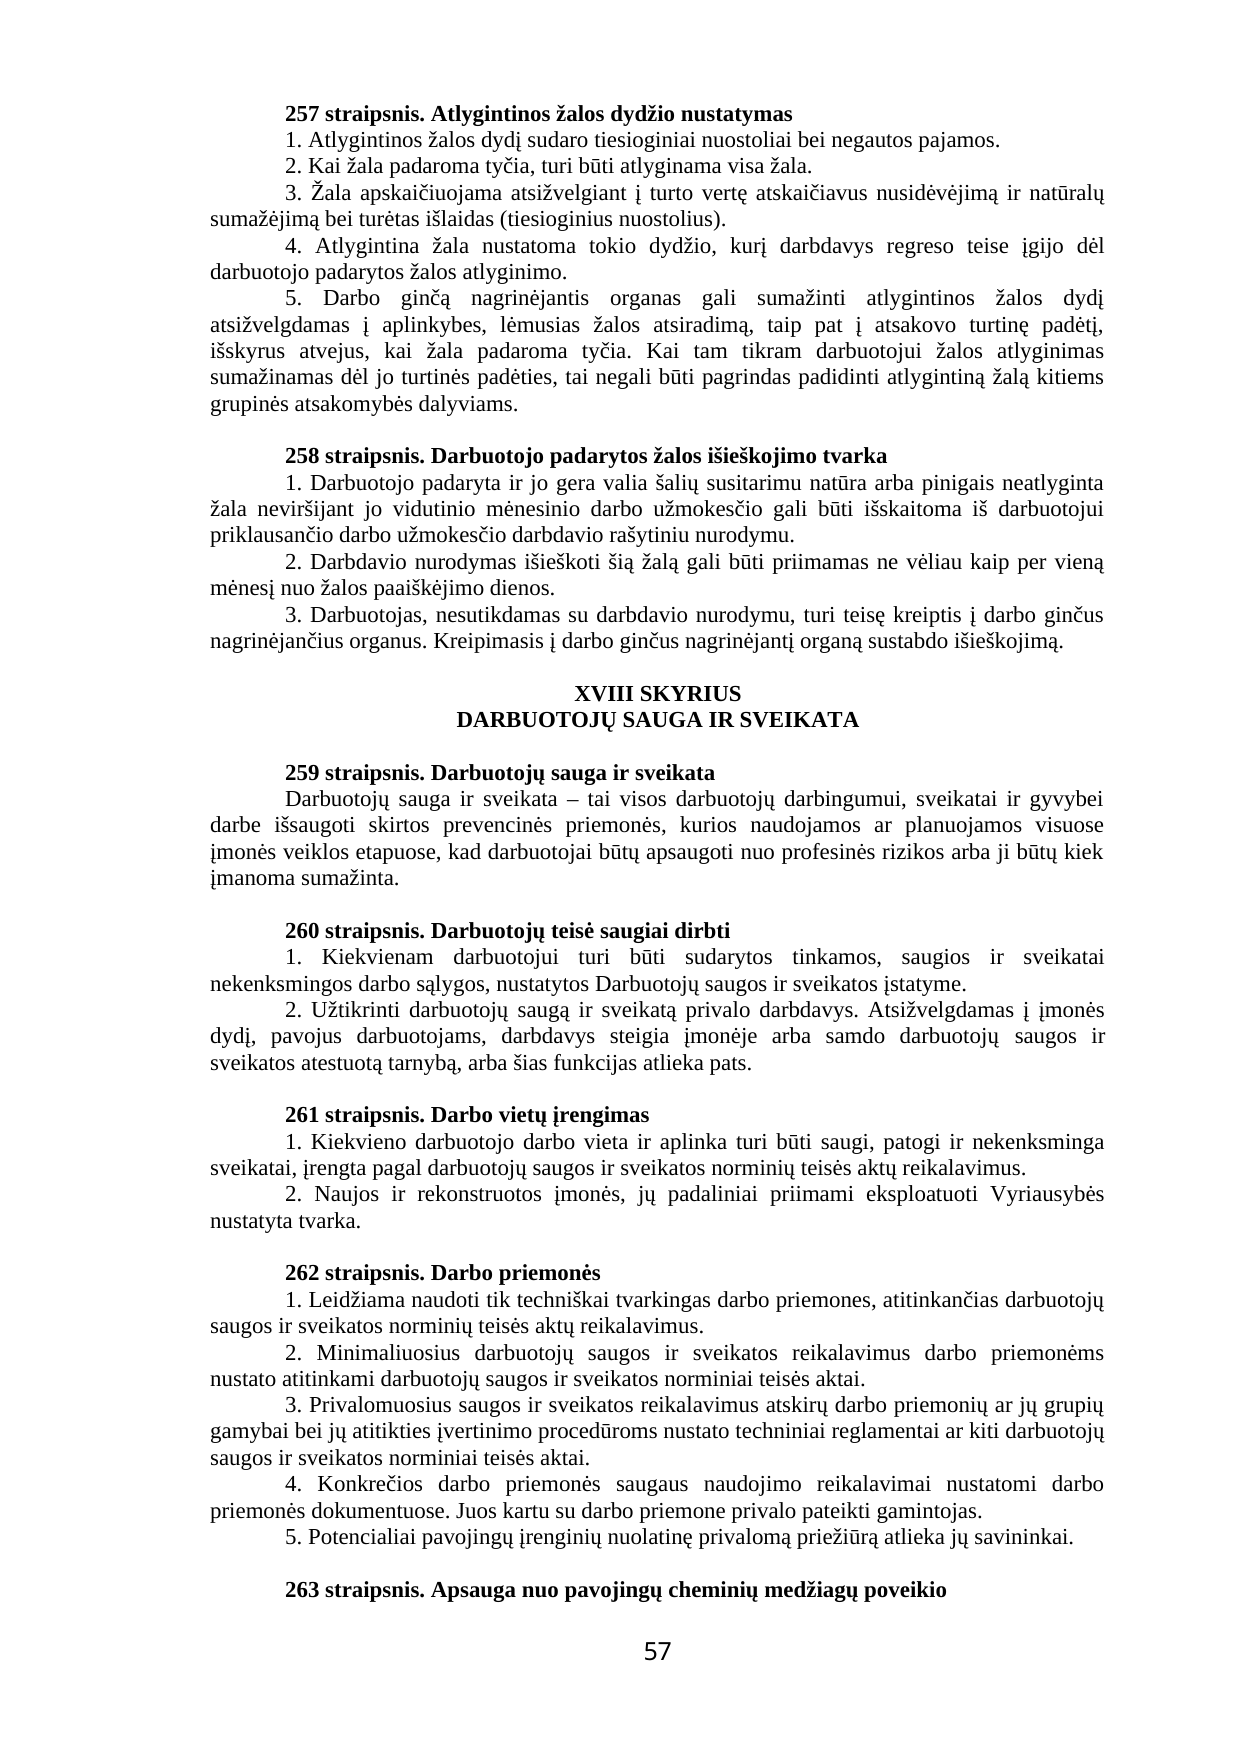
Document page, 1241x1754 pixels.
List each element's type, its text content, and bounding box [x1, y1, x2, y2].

text 2. Naujos ir rekonstruotos įmonės, jų padaliniai priimami eksploatuoti Vyriausybės nustatyta tvarka. [210, 1180, 1106, 1233]
text 263 straipsnis. Apsauga nuo pavojingų cheminių medžiagų poveikio [210, 1576, 1106, 1602]
text 261 straipsnis. Darbo vietų įrengimas [210, 1101, 1106, 1128]
text 2. Kai žala padaroma tyčia, turi būti atlyginama visa žala. [210, 153, 1106, 179]
text 3. Žala apskaičiuojama atsižvelgiant į turto vertę atskaičiavus nusidėvėjimą ir natūralų sumažėjimą bei turėtas išlaidas (tiesioginius nuostolius). [210, 179, 1106, 232]
text XVIII SKYRIUS [210, 680, 1106, 706]
text 1. Leidžiama naudoti tik techniškai tvarkingas darbo priemones, atitinkančias darbuotojų saugos ir sveikatos norminių teisės aktų reikalavimus. [210, 1286, 1106, 1338]
text 262 straipsnis. Darbo priemonės [210, 1259, 1106, 1286]
text 1. Kiekvienam darbuotojui turi būti sudarytos tinkamos, saugios ir sveikatai nekenksmingos darbo sąlygos, nustatytos Darbuotojų saugos ir sveikatos įstatyme. [210, 943, 1106, 996]
text 1. Kiekvieno darbuotojo darbo vieta ir aplinka turi būti saugi, patogi ir nekenksminga sveikatai, įrengta pagal darbuotojų saugos ir sveikatos norminių teisės aktų reikalavimus. [210, 1128, 1106, 1180]
text 1. Darbuotojo padaryta ir jo gera valia šalių susitarimu natūra arba pinigais neatlyginta žala neviršijant jo vidutinio mėnesinio darbo užmokesčio gali būti išskaitoma iš darbuotojui priklausančio darbo užmokesčio darbdavio rašytiniu nurodymu. [210, 469, 1106, 548]
text DARBUOTOJŲ SAUGA IR SVEIKATA [210, 706, 1106, 732]
text 2. Užtikrinti darbuotojų saugą ir sveikatą privalo darbdavys. Atsižvelgdamas į įmonės dydį, pavojus darbuotojams, darbdavys steigia įmonėje arba samdo darbuotojų saugos ir sveikatos atestuotą tarnybą, arba šias funkcijas atlieka pats. [210, 996, 1106, 1075]
text 1. Atlygintinos žalos dydį sudaro tiesioginiai nuostoliai bei negautos pajamos. [210, 126, 1106, 153]
text 258 straipsnis. Darbuotojo padarytos žalos išieškojimo tvarka [210, 442, 1106, 469]
text Darbuotojų sauga ir sveikata – tai visos darbuotojų darbingumui, sveikatai ir gyvybei darbe išsaugoti skirtos prevencinės priemonės, kurios naudojamos ar planuojamos visuose įmonės veiklos etapuose, kad darbuotojai būtų apsaugoti nuo profesinės rizikos arba ji būtų kiek įmanoma sumažinta. [210, 785, 1106, 891]
text 5. Potencialiai pavojingų įrenginių nuolatinę privalomą priežiūrą atlieka jų savininkai. [210, 1523, 1106, 1549]
text 4. Konkrečios darbo priemonės saugaus naudojimo reikalavimai nustatomi darbo priemonės dokumentuose. Juos kartu su darbo priemone privalo pateikti gamintojas. [210, 1470, 1106, 1523]
text 257 straipsnis. Atlygintinos žalos dydžio nustatymas [210, 100, 1106, 126]
text 2. Darbdavio nurodymas išieškoti šią žalą gali būti priimamas ne vėliau kaip per vieną mėnesį nuo žalos paaiškėjimo dienos. [210, 548, 1106, 601]
text 3. Darbuotojas, nesutikdamas su darbdavio nurodymu, turi teisę kreiptis į darbo ginčus nagrinėjančius organus. Kreipimasis į darbo ginčus nagrinėjantį organą sustabdo išieškojimą. [210, 601, 1106, 653]
text 259 straipsnis. Darbuotojų sauga ir sveikata [210, 759, 1106, 785]
text 4. Atlygintina žala nustatoma tokio dydžio, kurį darbdavys regreso teise įgijo dėl darbuotojo padarytos žalos atlyginimo. [210, 232, 1106, 284]
text 3. Privalomuosius saugos ir sveikatos reikalavimus atskirų darbo priemonių ar jų grupių gamybai bei jų atitikties įvertinimo procedūroms nustato techniniai reglamentai ar kiti darbuotojų saugos ir sveikatos norminiai teisės aktai. [210, 1391, 1106, 1470]
text 2. Minimaliuosius darbuotojų saugos ir sveikatos reikalavimus darbo priemonėms nustato atitinkami darbuotojų saugos ir sveikatos norminiai teisės aktai. [210, 1338, 1106, 1391]
text 5. Darbo ginčą nagrinėjantis organas gali sumažinti atlygintinos žalos dydį atsižvelgdamas į aplinkybes, lėmusias žalos atsiradimą, taip pat į atsakovo turtinę padėtį, išskyrus atvejus, kai žala padaroma tyčia. Kai tam tikram darbuotojui žalos atlyginimas sumažinamas dėl jo turtinės padėties, tai negali būti pagrindas padidinti atlygintiną žalą kitiems grupinės atsakomybės dalyviams. [210, 284, 1106, 416]
text 260 straipsnis. Darbuotojų teisė saugiai dirbti [210, 917, 1106, 943]
